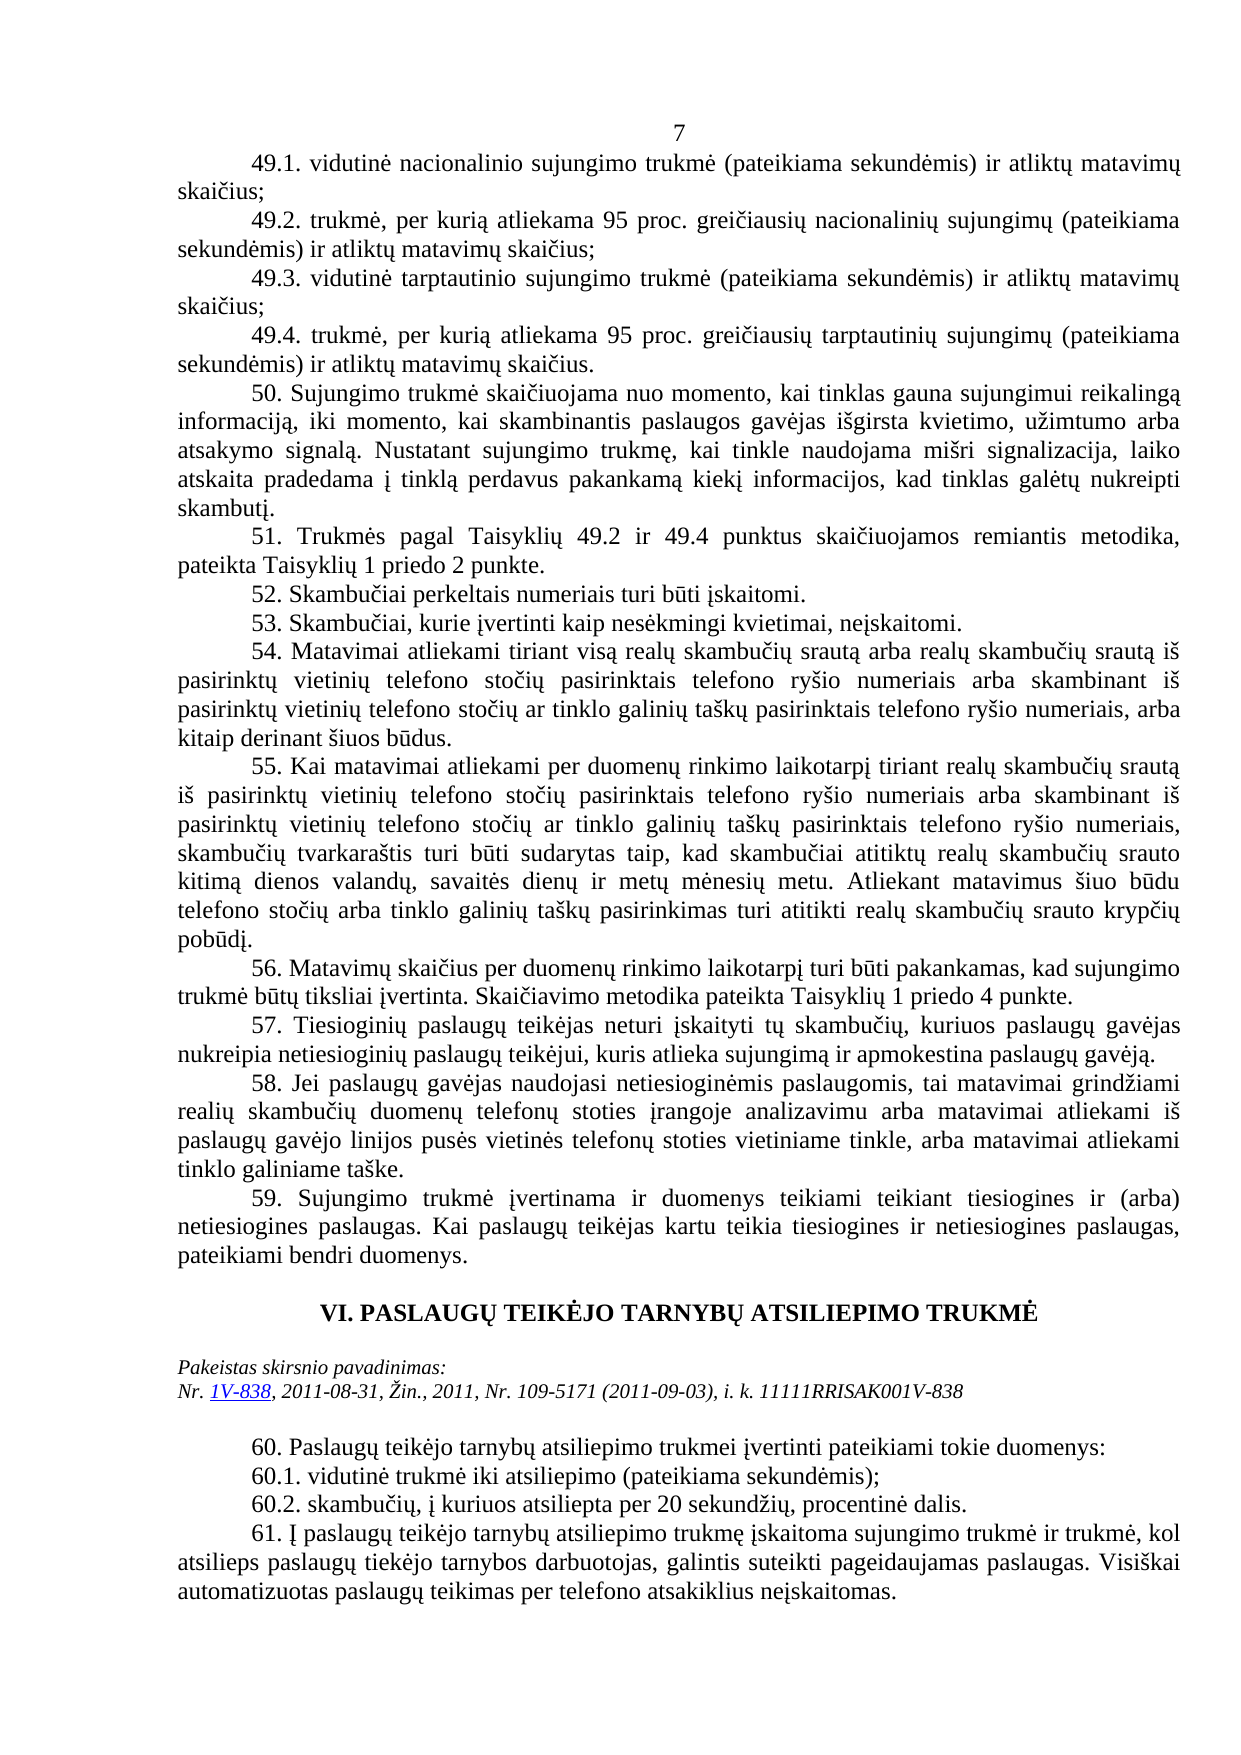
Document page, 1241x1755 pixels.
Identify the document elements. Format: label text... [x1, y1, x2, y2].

text 60.2. skambučių, į kuriuos atsiliepta per 20 sekundžių, procentinė dalis. [177, 1489, 1181, 1518]
text 59. Sujungimo trukmė įvertinama ir duomenys teikiami teikiant tiesiogines ir (arba) netiesiogines paslaugas. Kai paslaugų teikėjas kartu teikia tiesiogines ir netiesiogines paslaugas, pateikiami bendri duomenys. [177, 1183, 1181, 1269]
text 54. Matavimai atliekami tiriant visą realų skambučių srautą arba realų skambučių srautą iš pasirinktų vietinių telefono stočių pasirinktais telefono ryšio numeriais arba skambinant iš pasirinktų vietinių telefono stočių ar tinklo galinių taškų pasirinktais telefono ryšio numeriais, arba kitaip derinant šiuos būdus. [177, 636, 1181, 751]
text 52. Skambučiai perkeltais numeriais turi būti įskaitomi. [177, 579, 1181, 608]
text Pakeistas skirsnio pavadinimas: [177, 1355, 1181, 1379]
text 51. Trukmės pagal Taisyklių 49.2 ir 49.4 punktus skaičiuojamos remiantis metodika, pateikta Taisyklių 1 priedo 2 punkte. [177, 521, 1181, 579]
text 58. Jei paslaugų gavėjas naudojasi netiesioginėmis paslaugomis, tai matavimai grindžiami realių skambučių duomenų telefonų stoties įrangoje analizavimu arba matavimai atliekami iš paslaugų gavėjo linijos pusės vietinės telefonų stoties vietiniame tinkle, arba matavimai atliekami tinklo galiniame taške. [177, 1068, 1181, 1183]
text 49.2. trukmė, per kurią atliekama 95 proc. greičiausių nacionalinių sujungimų (pateikiama sekundėmis) ir atliktų matavimų skaičius; [177, 205, 1181, 263]
text VI. PASLAUGŲ TEIKĖJO TARNYBŲ ATSILIEPIMO TRUKMĖ [177, 1298, 1181, 1326]
text 49.4. trukmė, per kurią atliekama 95 proc. greičiausių tarptautinių sujungimų (pateikiama sekundėmis) ir atliktų matavimų skaičius. [177, 320, 1181, 378]
text 60. Paslaugų teikėjo tarnybų atsiliepimo trukmei įvertinti pateikiami tokie duomenys: [177, 1432, 1181, 1461]
text Nr. 1V-838, 2011-08-31, Žin., 2011, Nr. 109-5171 (2011-09-03), i. k. 11111RRISAK001V-838 [177, 1379, 1181, 1403]
text 56. Matavimų skaičius per duomenų rinkimo laikotarpį turi būti pakankamas, kad sujungimo trukmė būtų tiksliai įvertinta. Skaičiavimo metodika pateikta Taisyklių 1 priedo 4 punkte. [177, 953, 1181, 1010]
text 57. Tiesioginių paslaugų teikėjas neturi įskaityti tų skambučių, kuriuos paslaugų gavėjas nukreipia netiesioginių paslaugų teikėjui, kuris atlieka sujungimą ir apmokestina paslaugų gavėją. [177, 1010, 1181, 1068]
text 50. Sujungimo trukmė skaičiuojama nuo momento, kai tinklas gauna sujungimui reikalingą informaciją, iki momento, kai skambinantis paslaugos gavėjas išgirsta kvietimo, užimtumo arba atsakymo signalą. Nustatant sujungimo trukmę, kai tinkle naudojama mišri signalizacija, laiko atskaita pradedama į tinklą perdavus pakankamą kiekį informacijos, kad tinklas galėtų nukreipti skambutį. [177, 378, 1181, 521]
text 60.1. vidutinė trukmė iki atsiliepimo (pateikiama sekundėmis); [177, 1461, 1181, 1489]
text 49.1. vidutinė nacionalinio sujungimo trukmė (pateikiama sekundėmis) ir atliktų matavimų skaičius; [177, 148, 1181, 205]
text 61. Į paslaugų teikėjo tarnybų atsiliepimo trukmę įskaitoma sujungimo trukmė ir trukmė, kol atsilieps paslaugų tiekėjo tarnybos darbuotojas, galintis suteikti pageidaujamas paslaugas. Visiškai automatizuotas paslaugų teikimas per telefono atsakiklius neįskaitomas. [177, 1518, 1181, 1604]
text 55. Kai matavimai atliekami per duomenų rinkimo laikotarpį tiriant realų skambučių srautą iš pasirinktų vietinių telefono stočių pasirinktais telefono ryšio numeriais arba skambinant iš pasirinktų vietinių telefono stočių ar tinklo galinių taškų pasirinktais telefono ryšio numeriais, skambučių tvarkaraštis turi būti sudarytas taip, kad skambučiai atitiktų realų skambučių srauto kitimą dienos valandų, savaitės dienų ir metų mėnesių metu. Atliekant matavimus šiuo būdu telefono stočių arba tinklo galinių taškų pasirinkimas turi atitikti realų skambučių srauto krypčių pobūdį. [177, 751, 1181, 953]
text 53. Skambučiai, kurie įvertinti kaip nesėkmingi kvietimai, neįskaitomi. [177, 608, 1181, 636]
text 49.3. vidutinė tarptautinio sujungimo trukmė (pateikiama sekundėmis) ir atliktų matavimų skaičius; [177, 263, 1181, 320]
